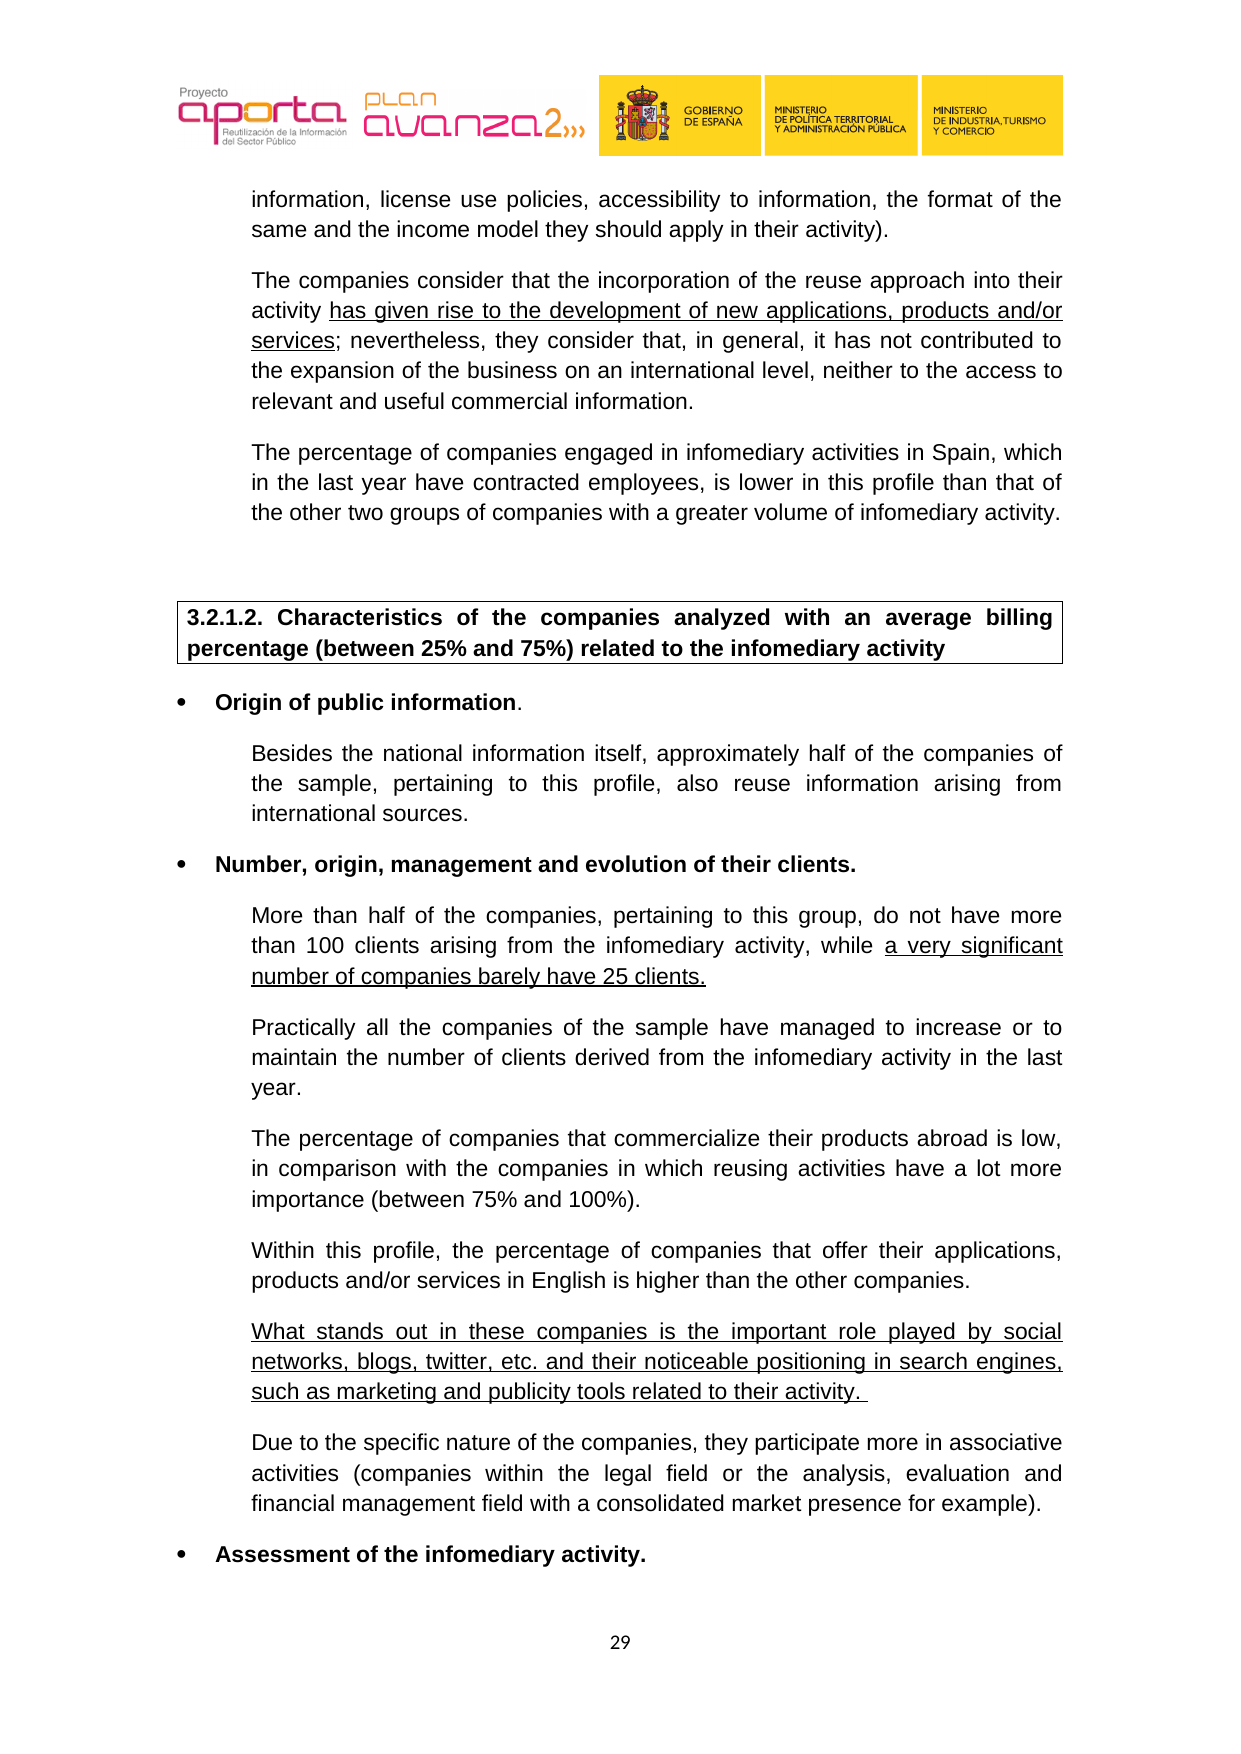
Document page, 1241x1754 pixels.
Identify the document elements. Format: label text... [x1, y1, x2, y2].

picture [599, 73, 1064, 158]
list Number, origin, management and evolution of their clients. [177, 851, 1063, 878]
text networks, blogs, twitter, etc. and their noticeable positioning in search engines, [251, 1342, 1063, 1371]
text The companies consider that the incorporation of the reuse approach into their activity has given rise to the development of new applications, products and/or services; nevertheless, they consider that, in general, it has not contributed to the expansion of the business on an international level, neither to the access to relevant and useful commercial information. [251, 267, 1063, 414]
text Within this profile, the percentage of companies that offer their applications, products and/or services in English is higher than the other companies. [251, 1237, 1063, 1293]
text The percentage of companies that commercialize their products abroad is low, in comparison with the companies in which reusing activities have a lot more importance (between 75% and 100%). [251, 1125, 1063, 1212]
text Practically all the companies of the sample have managed to increase or to maintain the number of clients derived from the infomediary activity in the last year. [251, 1014, 1063, 1101]
text 3.2.1.2. Characteristics of the companies analyzed with an average billing percentage (between 25% and 75%) related to the infomediary activity [178, 602, 1062, 663]
text The percentage of companies engaged in infomediary activities in Spain, which in the last year have contracted employees, is lower in this profile than that of the other two groups of companies with a greater volume of infomediary activity. [251, 439, 1063, 526]
text such as marketing and publicity tools related to their activity. [251, 1372, 1063, 1405]
picture [177, 82, 353, 149]
text What stands out in these companies is the important role played by social [251, 1318, 1063, 1341]
list Origin of public information. [177, 689, 1063, 715]
text More than half of the companies, pertaining to this group, do not have more than 100 clients arising from the infomediary activity, while a very significant number of companies barely have 25 clients. [251, 902, 1063, 989]
text Due to the specific nature of the companies, they participate more in associative activities (companies within the legal field or the analysis, evaluation and financial management field with a consolidated market presence for example). [251, 1429, 1063, 1516]
picture [362, 89, 587, 142]
list Assessment of the infomediary activity. [177, 1541, 1063, 1567]
text Besides the national information itself, approximately half of the companies of the sample, pertaining to this profile, also reuse information arising from international sources. [251, 740, 1063, 827]
text information, license use policies, accessibility to information, the format of the same and the income model they should apply in their activity). [251, 186, 1063, 242]
